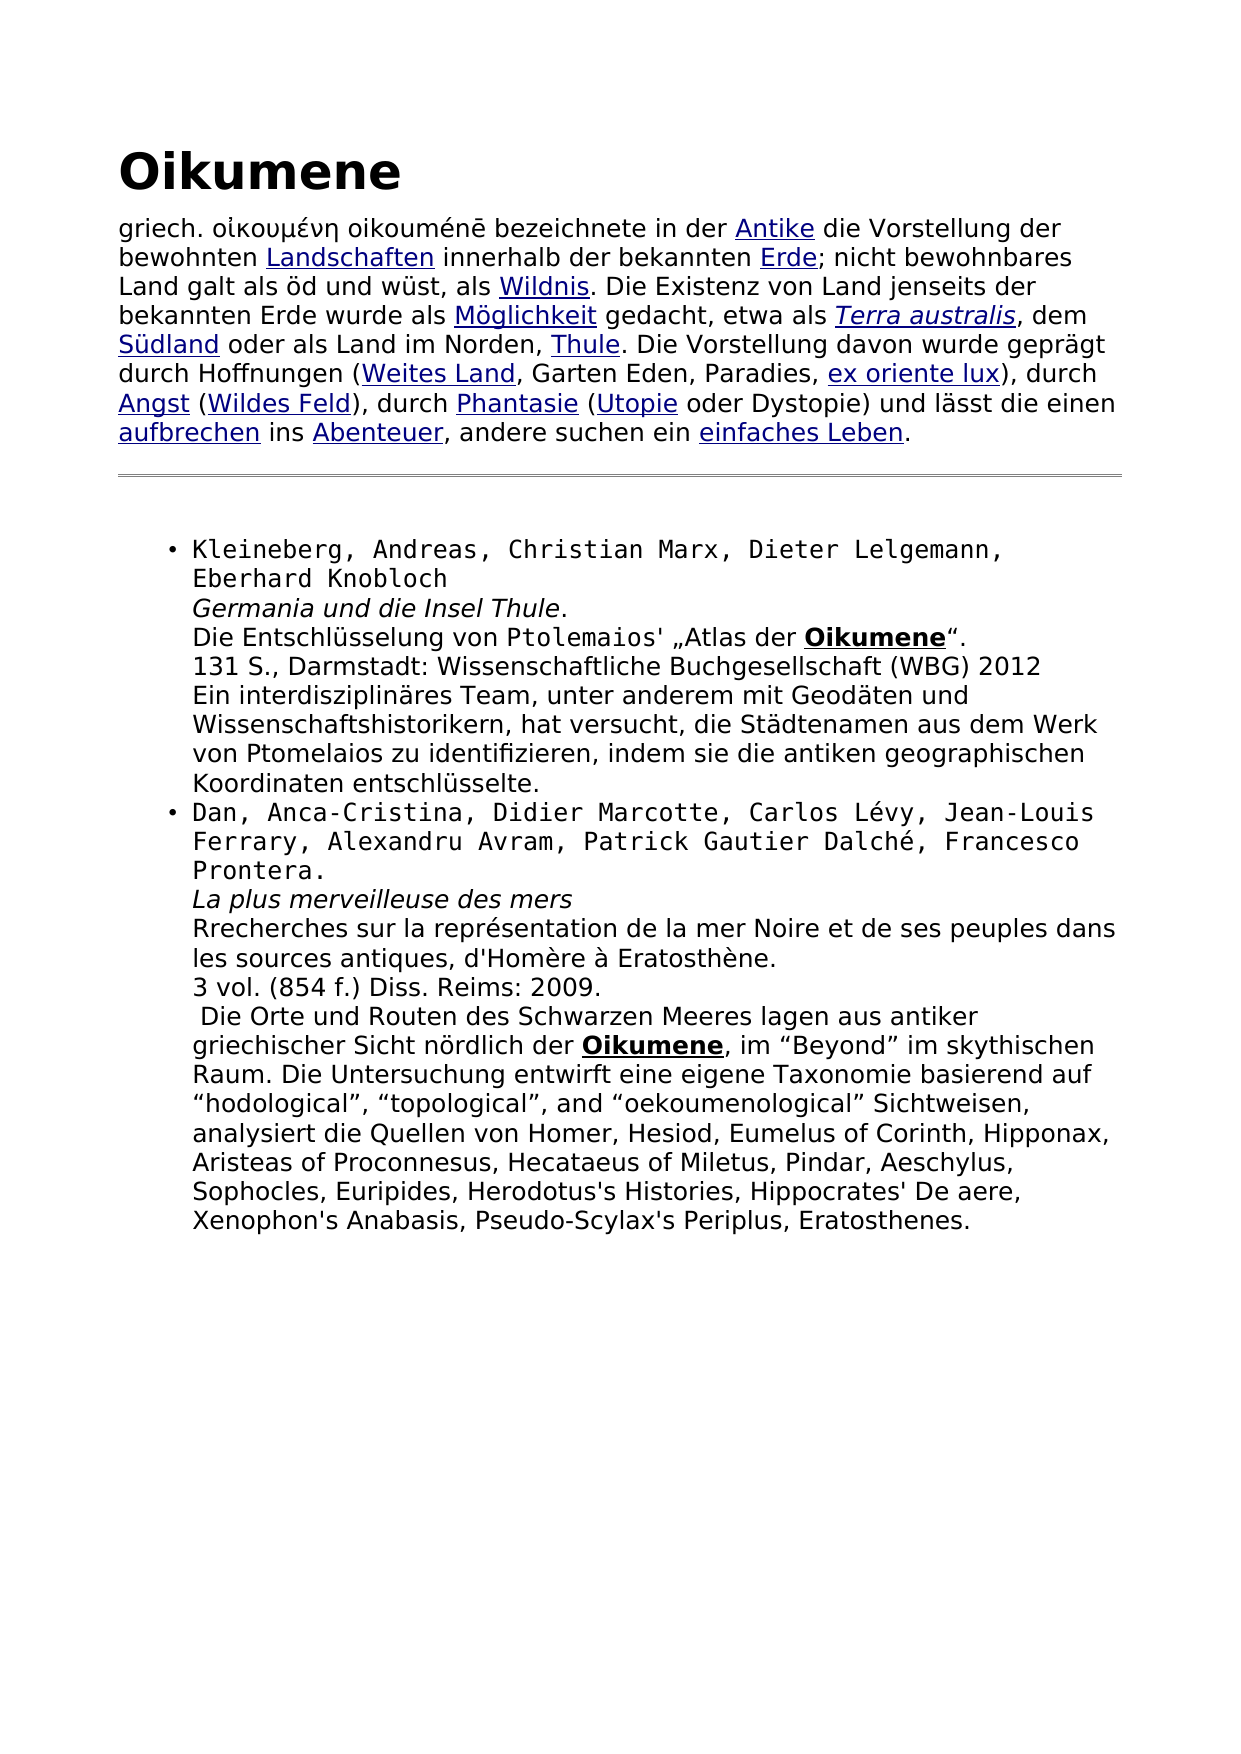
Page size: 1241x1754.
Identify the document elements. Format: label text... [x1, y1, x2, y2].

list Dan, Anca-Cristina, Didier Marcotte, Carlos Lévy, Jean-Louis Ferrary, Alexandru Avram, Patrick Gautier Dalché, Francesco Prontera. La plus merveilleuse des mers Rrecherches sur la représentation de la mer Noire et de ses peuples dans les sources antiques, d'Homère à Eratosthène. 3 vol. (854 f.) Diss. Reims: 2009. Die Orte und Routen des Schwarzen Meeres lagen aus antiker griechischer Sicht nördlich der Oikumene, im “Beyond” im skythischen Raum. Die Untersuchung entwirft eine eigene Taxonomie basierend auf “hodological”, “topological”, and “oekoumenological” Sichtweisen, analysiert die Quellen von Homer, Hesiod, Eumelus of Corinth, Hipponax, Aristeas of Proconnesus, Hecataeus of Miletus, Pindar, Aeschylus, Sophocles, Euripides, Herodotus's Histories, Hippocrates' De aere, Xenophon's Anabasis, Pseudo-Scylax's Periplus, Eratosthenes. [177, 798, 1122, 1236]
list Kleineberg, Andreas, Christian Marx, Dieter Lelgemann, Eberhard Knobloch Germania und die Insel Thule. Die Entschlüsselung von Ptolemaios' „Atlas der Oikumene“. 131 S., Darmstadt: Wissenschaftliche Buchgesellschaft (WBG) 2012 Ein interdisziplinäres Team, unter anderem mit Geodäten und Wissenschaftshistorikern, hat versucht, die Städtenamen aus dem Werk von Ptomelaios zu identifizieren, indem sie die antiken geographischen Koordinaten entschlüsselte. [177, 536, 1122, 798]
text griech. οἰκουμένη oikouménē bezeichnete in der Antike die Vorstellung der bewohnten Landschaften innerhalb der bekannten Erde; nicht bewohnbares Land galt als öd und wüst, als Wildnis. Die Existenz von Land jenseits der bekannten Erde wurde als Möglichkeit gedacht, etwa als Terra australis, dem Südland oder als Land im Norden, Thule. Die Vorstellung davon wurde geprägt durch Hoffnungen (Weites Land, Garten Eden, Paradies, ex oriente lux), durch Angst (Wildes Feld), durch Phantasie (Utopie oder Dystopie) und lässt die einen aufbrechen ins Abenteuer, andere suchen ein einfaches Leben. [118, 214, 1122, 447]
subtitle Oikumene [118, 143, 1122, 201]
